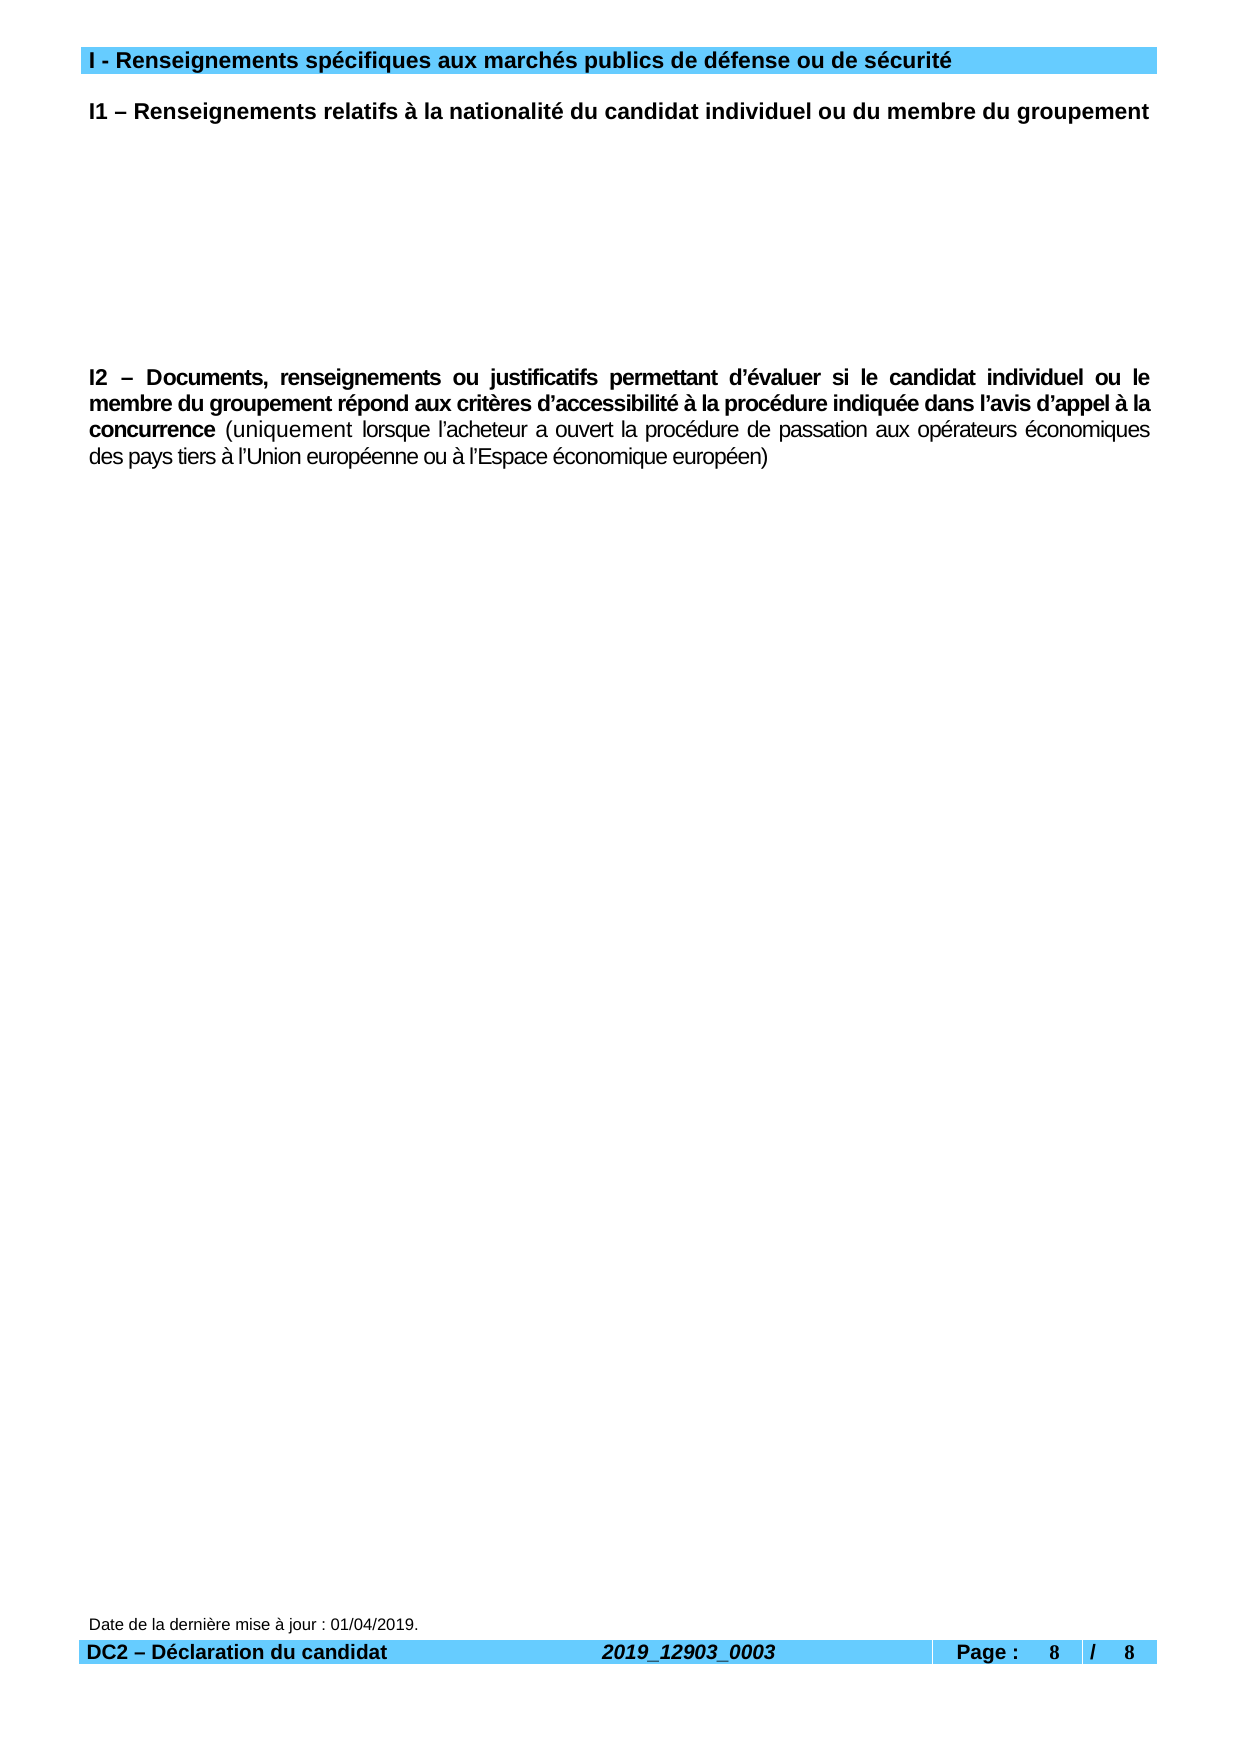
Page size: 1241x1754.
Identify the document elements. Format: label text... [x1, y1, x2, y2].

text I2 – Documents, renseignements ou justificatifs permettant d’évaluer si le candidat individuel ou le membre du groupement répond aux critères d’accessibilité à la procédure indiquée dans l’avis d’appel à la concurrence (uniquement lorsque l’acheteur a ouvert la procédure de passation aux opérateurs économiques des pays tiers à l’Union européenne ou à l’Espace économique européen) [89, 363, 1152, 469]
table_header I - Renseignements spécifiques aux marchés publics de défense ou de sécurité [81, 47, 1157, 74]
text Date de la dernière mise à jour : 01/04/2019. [89, 1615, 1152, 1634]
text I1 – Renseignements relatifs à la nationalité du candidat individuel ou du membre du groupement [89, 98, 1152, 124]
